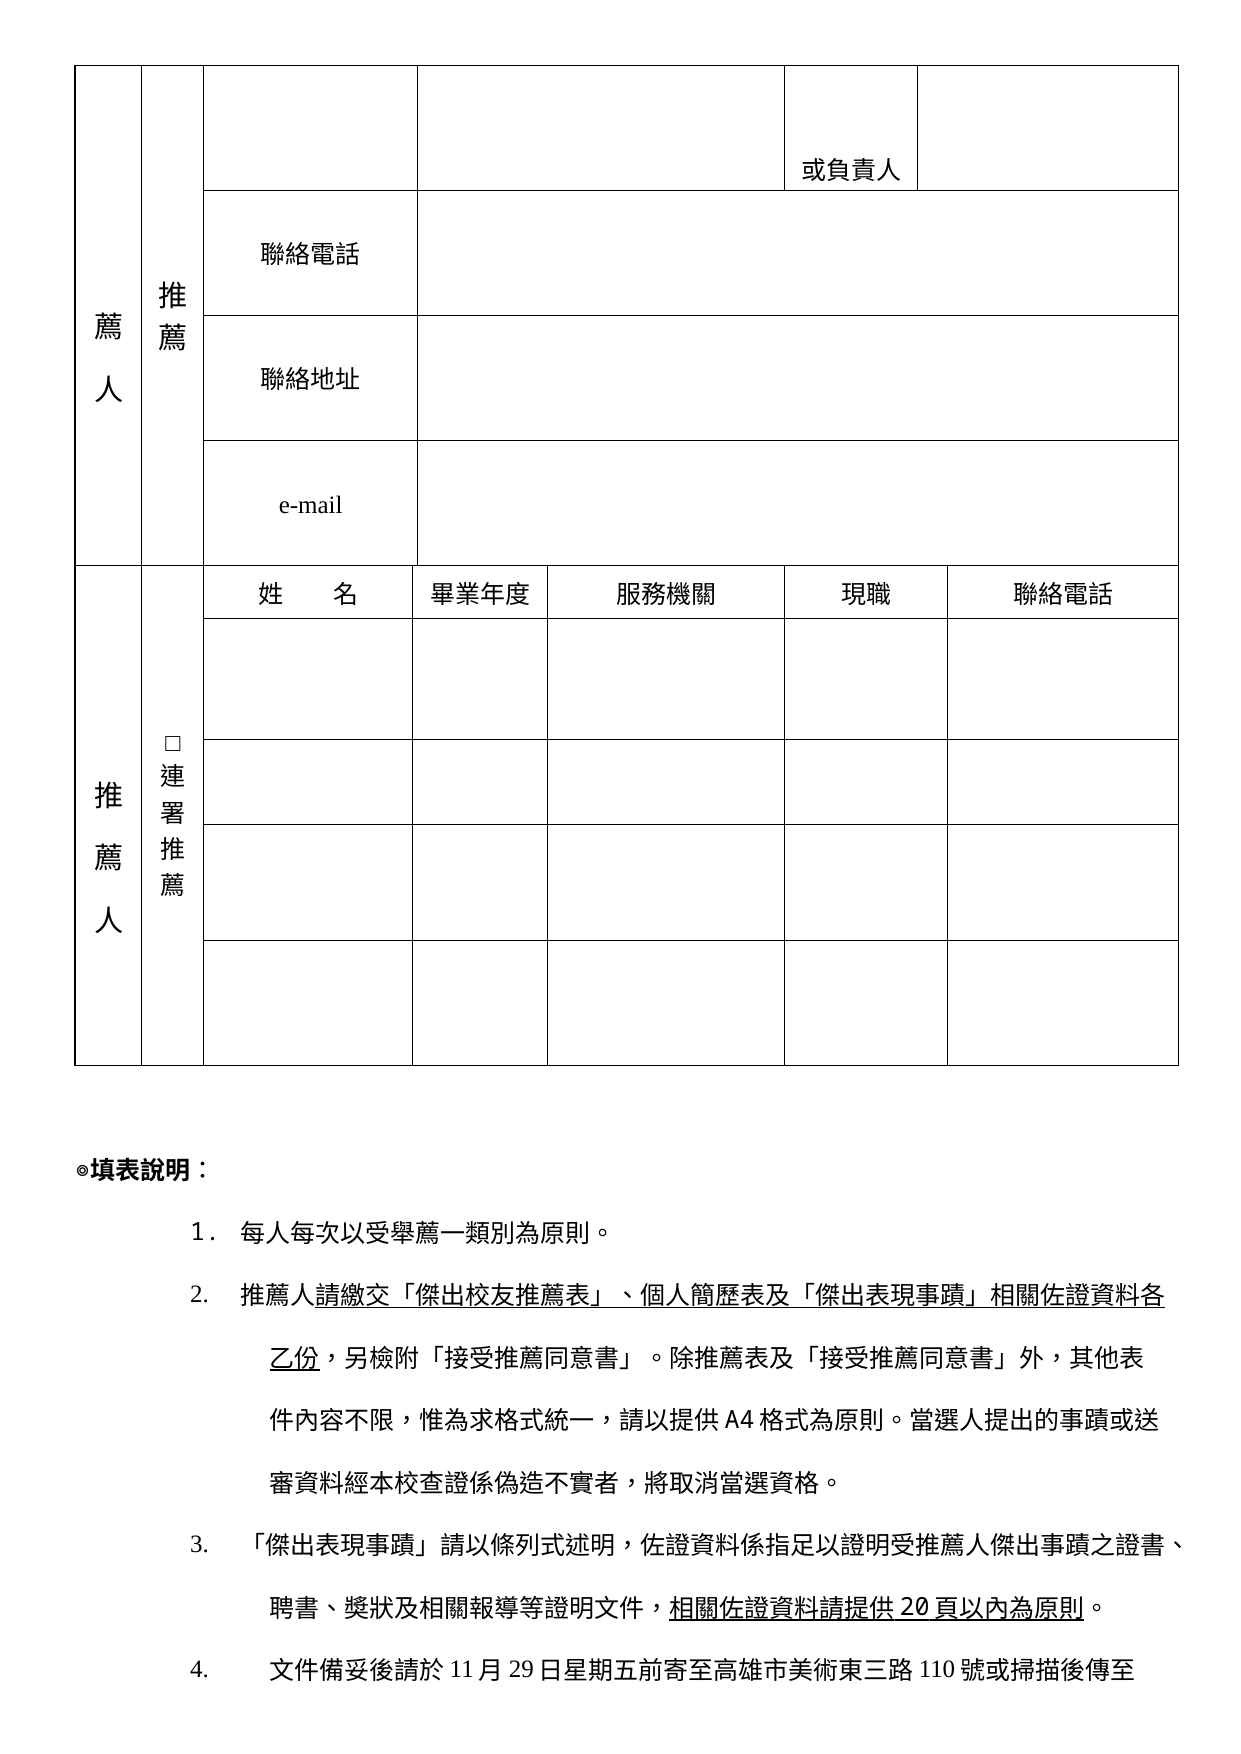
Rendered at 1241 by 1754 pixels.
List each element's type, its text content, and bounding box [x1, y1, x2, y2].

table_cell 姓 名 [204, 566, 412, 618]
table_cell [548, 825, 784, 939]
table_cell [948, 740, 1178, 823]
table_cell [413, 825, 547, 939]
table_cell [418, 66, 784, 189]
table_cell [948, 825, 1178, 939]
list 推薦人請繳交「傑出校友推薦表」、個人簡歷表及「傑出表現事蹟」相關佐證資料各乙份，另檢附「接受推薦同意書」。除推薦表及「接受推薦同意書」外，其他表件內容不限，惟為求格式統一，請以提供A4格式為原則。當選人提出的事蹟或送審資料經本校查證係偽造不實者，將取消當選資格。 [190, 1252, 1165, 1502]
table_cell [413, 941, 547, 1064]
table_cell [204, 740, 412, 823]
table_cell [204, 619, 412, 739]
table_cell [548, 941, 784, 1064]
table_cell [948, 619, 1178, 739]
table_cell 現職 [785, 566, 947, 618]
table_cell [918, 66, 1178, 189]
text ◎填表說明： [75, 1127, 1165, 1189]
table_cell [204, 66, 417, 189]
list 「傑出表現事蹟」請以條列式述明，佐證資料係指足以證明受推薦人傑出事蹟之證書、聘書、奬狀及相關報導等證明文件，相關佐證資料請提供20頁以內為原則。 [190, 1502, 1165, 1627]
table_cell [204, 825, 412, 939]
table_cell 服務機關 [548, 566, 784, 618]
table_cell [418, 316, 1178, 439]
table_cell 推薦人 [76, 566, 141, 1064]
table_cell [548, 619, 784, 739]
table_cell [785, 740, 947, 823]
table_cell 畢業年度 [413, 566, 547, 618]
table_cell 聯絡電話 [948, 566, 1178, 618]
table_cell [785, 825, 947, 939]
table_cell [413, 740, 547, 823]
table_cell 聯絡地址 [204, 316, 417, 439]
table_cell 推薦 [142, 66, 203, 564]
table_cell [948, 941, 1178, 1064]
table_cell 聯絡電話 [204, 191, 417, 314]
table_cell 薦人 [76, 66, 141, 564]
table_cell □連署推薦 [142, 566, 203, 1064]
table_cell [418, 191, 1178, 314]
table_cell e-mail [204, 441, 417, 564]
table_cell [785, 619, 947, 739]
table_cell [204, 941, 412, 1064]
list 每人每次以受舉薦一類別為原則。 [190, 1189, 1165, 1252]
table_cell [785, 941, 947, 1064]
table_cell 或負責人 [785, 66, 917, 189]
table_cell [413, 619, 547, 739]
table_cell [548, 740, 784, 823]
table_cell [418, 441, 1178, 564]
list 文件備妥後請於11月29日星期五前寄至高雄市美術東三路110號或掃描後傳至 [190, 1627, 1165, 1689]
